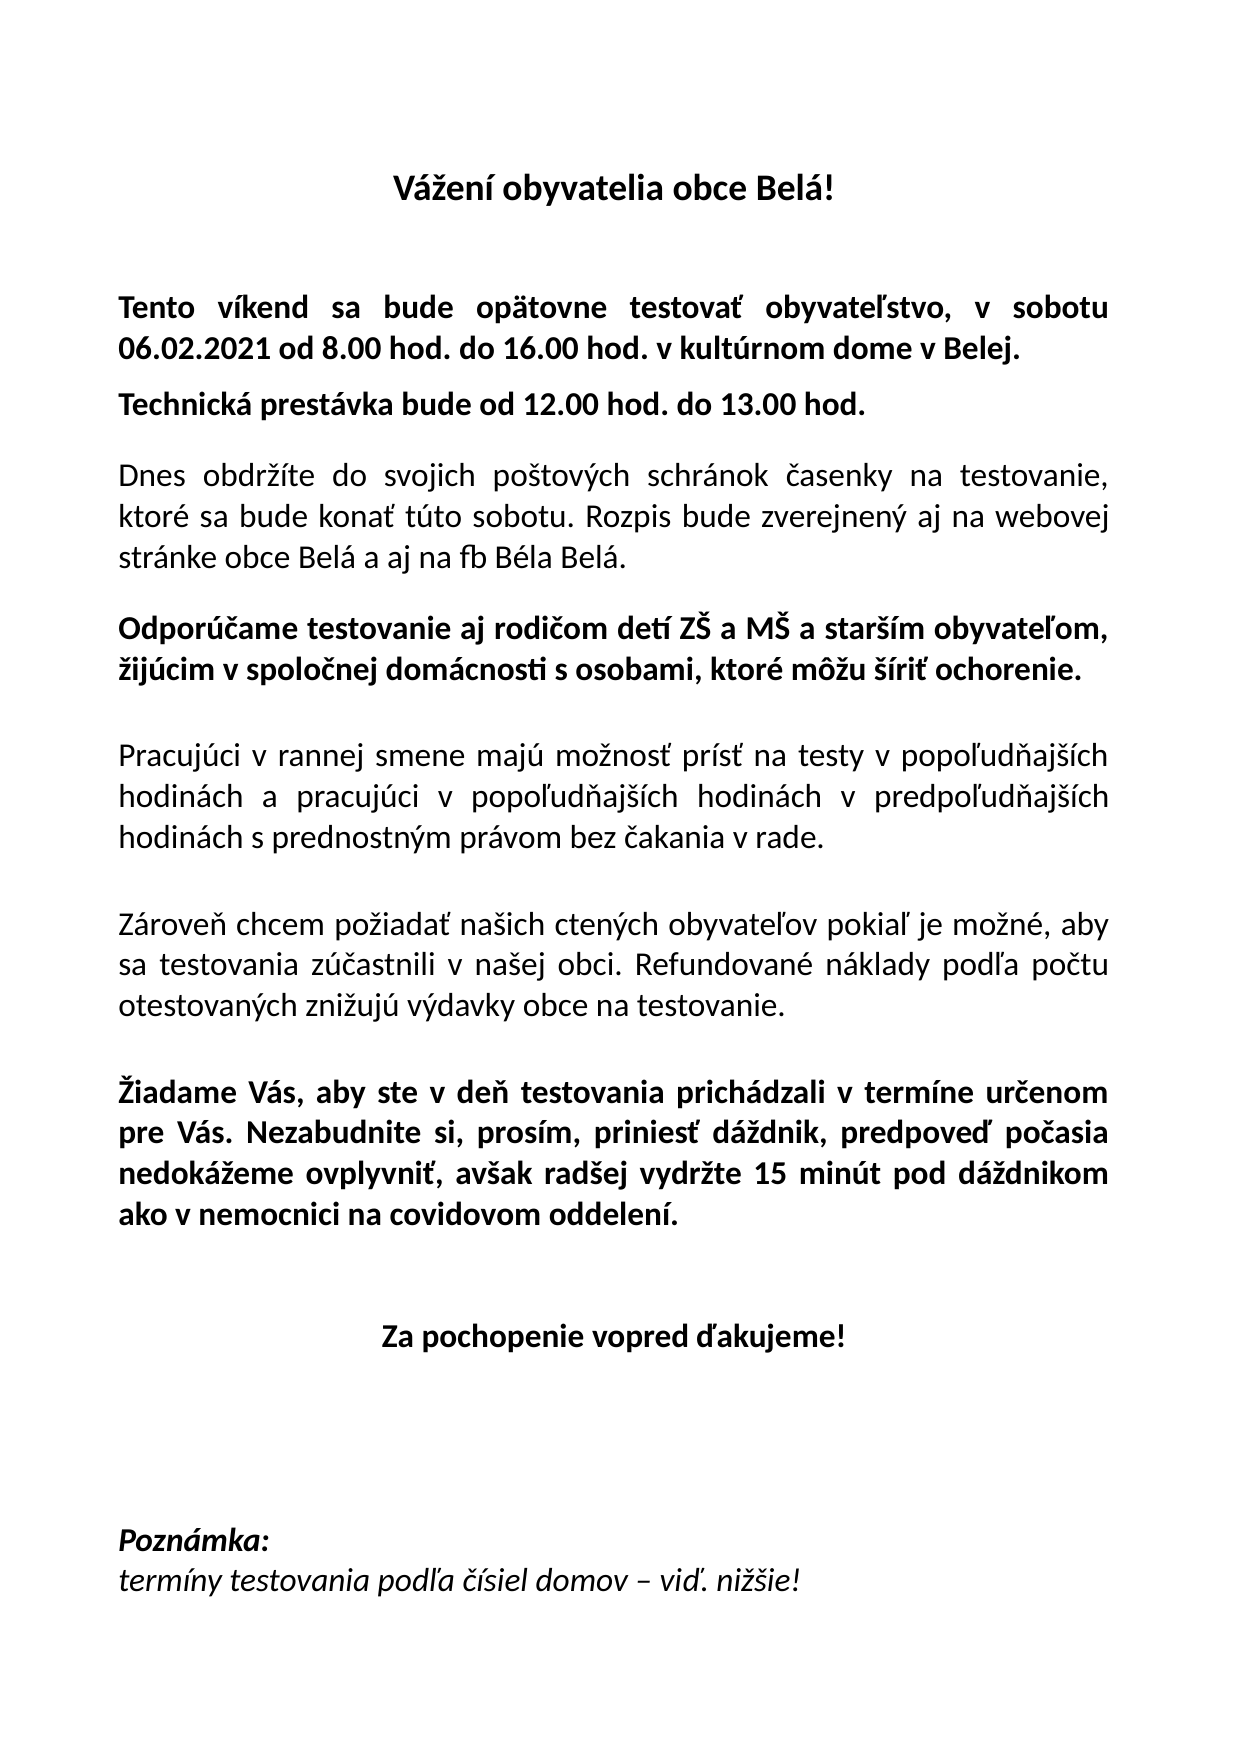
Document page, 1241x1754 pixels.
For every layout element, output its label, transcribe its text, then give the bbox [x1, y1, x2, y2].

text Technická prestávka bude od 12.00 hod. do 13.00 hod. [118, 383, 1110, 423]
text termíny testovania podľa čísiel domov – viď. nižšie! [118, 1559, 1110, 1600]
text Poznámka: [118, 1519, 1110, 1559]
text Vážení obyvatelia obce Belá! [118, 164, 1110, 210]
text Tento víkend sa bude opätovne testovať obyvateľstvo, v sobotu 06.02.2021 od 8.00 hod. do 16.00 hod. v kultúrnom dome v Belej. [118, 286, 1110, 367]
text Zároveň chcem požiadať našich ctených obyvateľov pokiaľ je možné, aby sa testovania zúčastnili v našej obci. Refundované náklady podľa počtu otestovaných znižujú výdavky obce na testovanie. [118, 902, 1110, 1025]
text Žiadame Vás, aby ste v deň testovania prichádzali v termíne určenom pre Vás. Nezabudnite si, prosím, priniesť dáždnik, predpoveď počasia nedokážeme ovplyvniť, avšak radšej vydržte 15 minút pod dáždnikom ako v nemocnici na covidovom oddelení. [118, 1071, 1110, 1233]
text Za pochopenie vopred ďakujeme! [118, 1315, 1110, 1356]
text Dnes obdržíte do svojich poštových schránok časenky na testovanie, ktoré sa bude konať túto sobotu. Rozpis bude zverejnený aj na webovej stránke obce Belá a aj na fb Béla Belá. [118, 454, 1110, 576]
text Pracujúci v rannej smene majú možnosť prísť na testy v popoľudňajších hodinách a pracujúci v popoľudňajších hodinách v predpoľudňajších hodinách s prednostným právom bez čakania v rade. [118, 734, 1110, 857]
text Odporúčame testovanie aj rodičom detí ZŠ a MŠ a starším obyvateľom, žijúcim v spoločnej domácnosti s osobami, ktoré môžu šíriť ochorenie. [118, 607, 1110, 688]
